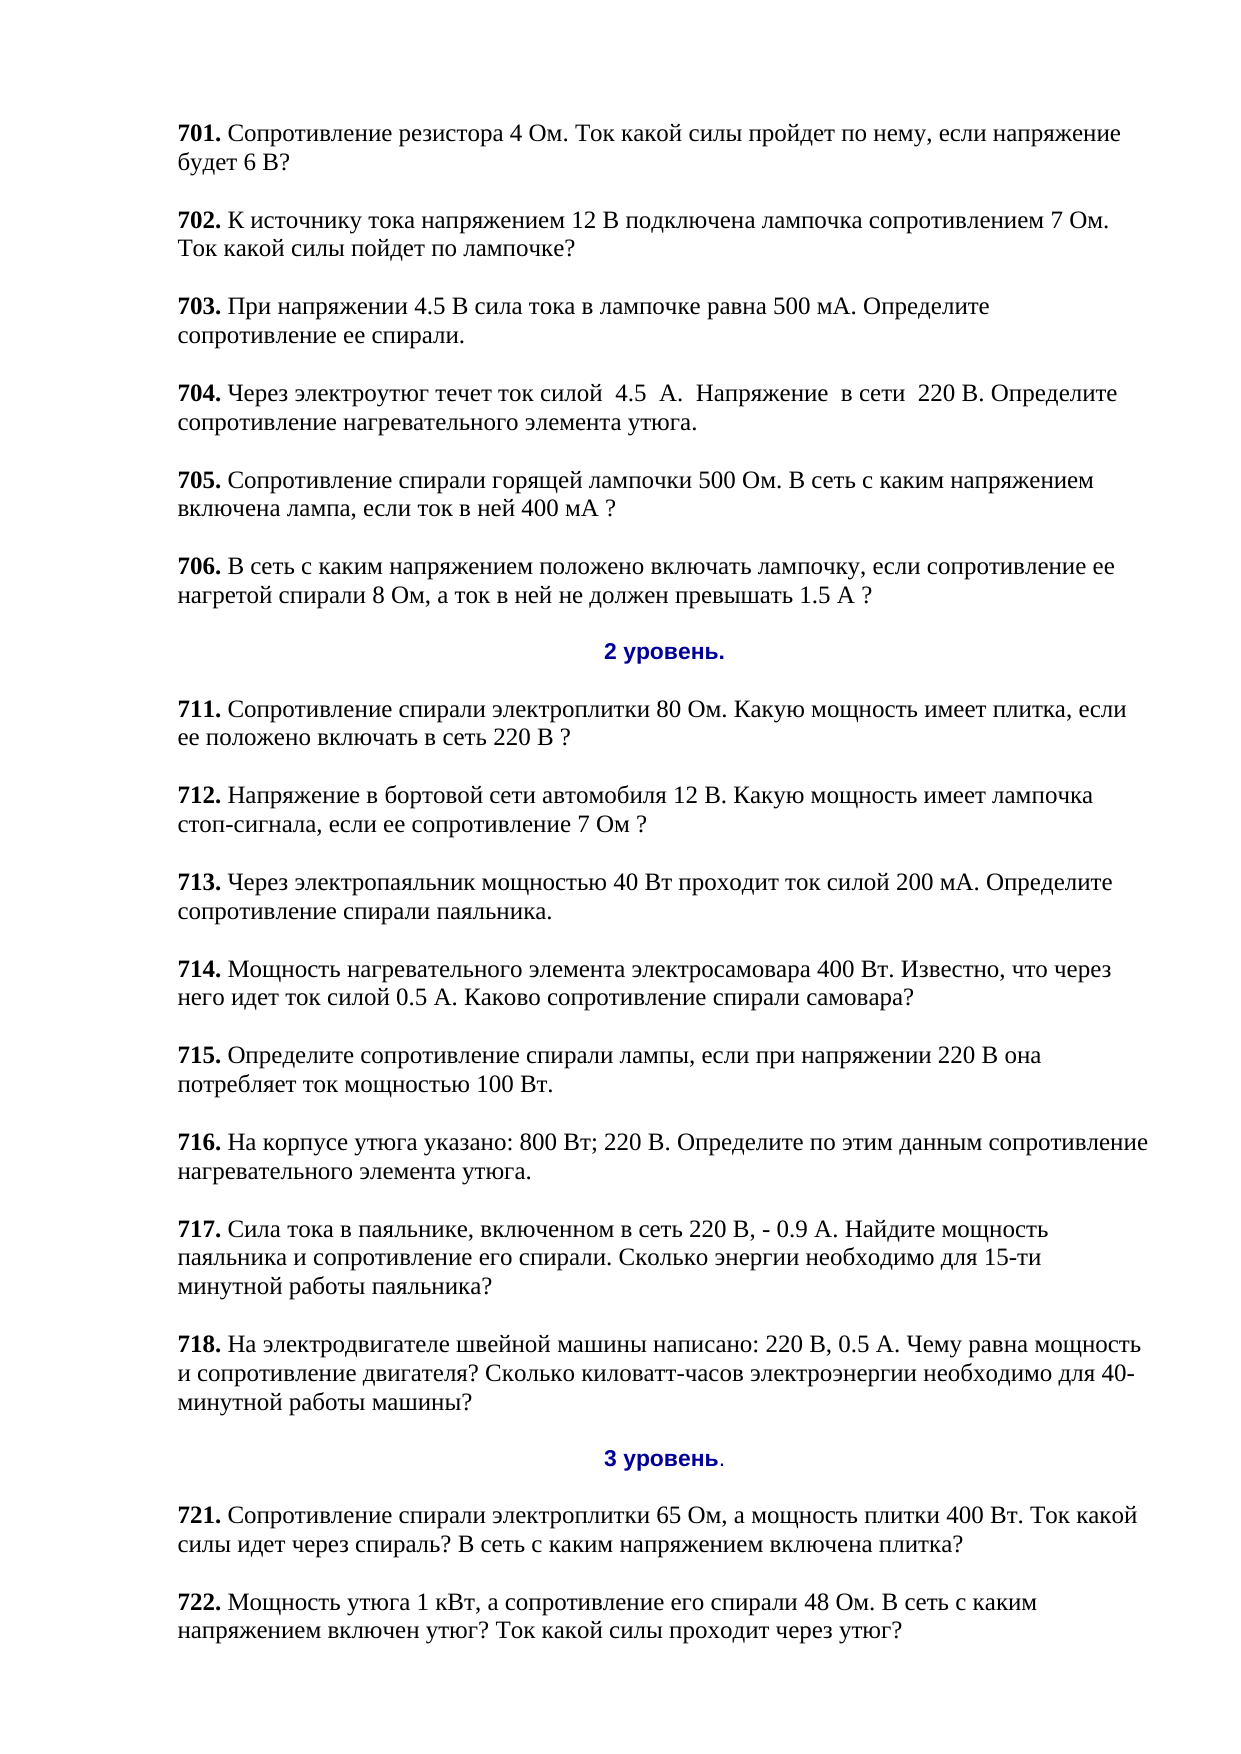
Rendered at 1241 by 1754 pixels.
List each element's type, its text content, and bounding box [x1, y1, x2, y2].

text 3 уровень. [177, 1444, 1152, 1471]
text 702. К источнику тока напряжением 12 В подключена лампочка сопротивлением 7 Ом. Ток какой силы пойдет по лампочке? [177, 205, 1152, 262]
text 706. В сеть с каким напряжением положено включать лампочку, если сопротивление ее нагретой спирали 8 Ом, а ток в ней не должен превышать 1.5 А ? [177, 551, 1152, 609]
text 701. Сопротивление резистора 4 Ом. Ток какой силы пройдет по нему, если напряжение будет 6 В? [177, 118, 1152, 176]
text 722. Мощность утюга 1 кВт, а сопротивление его спирали 48 Ом. В сеть с каким напряжением включен утюг? Ток какой силы проходит через утюг? [177, 1587, 1152, 1644]
text 721. Сопротивление спирали электроплитки 65 Ом, а мощность плитки 400 Вт. Ток какой силы идет через спираль? В сеть с каким напряжением включена плитка? [177, 1500, 1152, 1557]
text 713. Через электропаяльник мощностью 40 Вт проходит ток силой 200 мА. Определите сопротивление спирали паяльника. [177, 867, 1152, 924]
text 712. Напряжение в бортовой сети автомобиля 12 В. Какую мощность имеет лампочка стоп-сигнала, если ее сопротивление 7 Ом ? [177, 780, 1152, 838]
text 718. На электродвигателе швейной машины написано: 220 В, 0.5 А. Чему равна мощность и сопротивление двигателя? Сколько киловатт-часов электроэнергии необходимо для 40-минутной работы машины? [177, 1329, 1152, 1415]
text 2 уровень. [177, 638, 1152, 664]
text 717. Сила тока в паяльнике, включенном в сеть 220 В, - 0.9 А. Найдите мощность паяльника и сопротивление его спирали. Сколько энергии необходимо для 15-ти минутной работы паяльника? [177, 1214, 1152, 1300]
text 715. Определите сопротивление спирали лампы, если при напряжении 220 В она потребляет ток мощностью 100 Вт. [177, 1040, 1152, 1098]
text 716. На корпусе утюга указано: 800 Вт; 220 В. Определите по этим данным сопротивление нагревательного элемента утюга. [177, 1127, 1152, 1184]
text 714. Мощность нагревательного элемента электросамовара 400 Вт. Известно, что через него идет ток силой 0.5 А. Каково сопротивление спирали самовара? [177, 954, 1152, 1011]
text 704. Через электроутюг течет ток силой 4.5 А. Напряжение в сети 220 В. Определите сопротивление нагревательного элемента утюга. [177, 378, 1152, 436]
text 711. Сопротивление спирали электроплитки 80 Ом. Какую мощность имеет плитка, если ее положено включать в сеть 220 В ? [177, 694, 1152, 751]
text 705. Сопротивление спирали горящей лампочки 500 Ом. В сеть с каким напряжением включена лампа, если ток в ней 400 мА ? [177, 465, 1152, 522]
text 703. При напряжении 4.5 В сила тока в лампочке равна 500 мА. Определите сопротивление ее спирали. [177, 291, 1152, 349]
